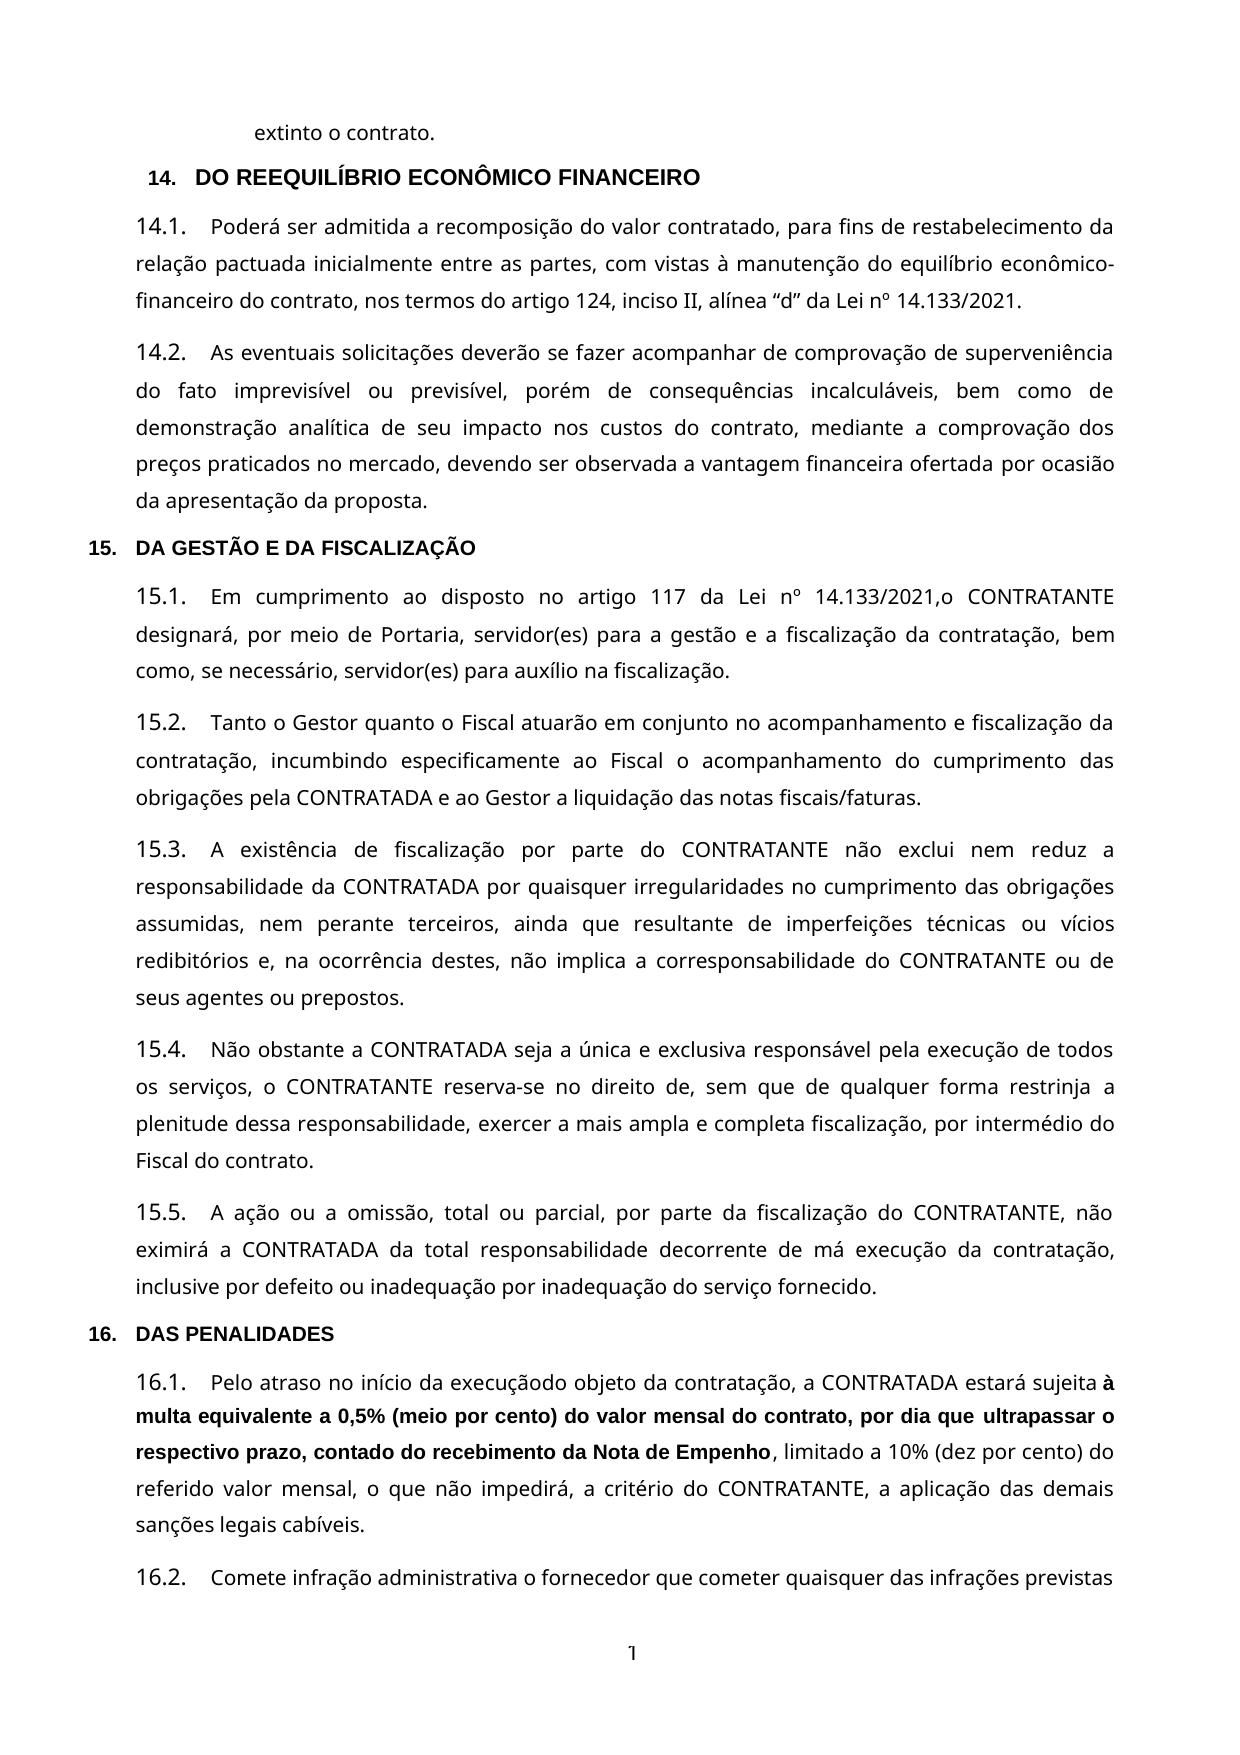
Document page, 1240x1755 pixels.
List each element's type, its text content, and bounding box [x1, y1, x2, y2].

list Comete infração administrativa o fornecedor que cometer quaisquer das infrações previstas [135, 1561, 1114, 1592]
list Tanto o Gestor quanto o Fiscal atuarão em conjunto no acompanhamento e fiscalização da contratação, incumbindo especificamente ao Fiscal o acompanhamento do cumprimento das obrigações pela CONTRATADA e ao Gestor a liquidação das notas fiscais/faturas. [135, 706, 1115, 811]
list A ação ou a omissão, total ou parcial, por parte da fiscalização do CONTRATANTE, não eximirá a CONTRATADA da total responsabilidade decorrente de má execução da contratação, inclusive por defeito ou inadequação por inadequação do serviço fornecido. [135, 1196, 1115, 1301]
list Não obstante a CONTRATADA seja a única e exclusiva responsável pela execução de todos os serviços, o CONTRATANTE reserva-se no direito de, sem que de qualquer forma restrinja a plenitude dessa responsabilidade, exercer a mais ampla e completa fiscalização, por intermédio do Fiscal do contrato. [135, 1033, 1115, 1174]
list Em cumprimento ao disposto no artigo 117 da Lei nº 14.133/2021,o CONTRATANTE designará, por meio de Portaria, servidor(es) para a gestão e a fiscalização da contratação, bem como, se necessário, servidor(es) para auxílio na fiscalização. [135, 580, 1115, 685]
list A existência de fiscalização por parte do CONTRATANTE não exclui nem reduz a responsabilidade da CONTRATADA por quaisquer irregularidades no cumprimento das obrigações assumidas, nem perante terceiros, ainda que resultante de imperfeições técnicas ou vícios redibitórios e, na ocorrência destes, não implica a corresponsabilidade do CONTRATANTE ou de seus agentes ou prepostos. [135, 832, 1115, 1011]
list DO REEQUILÍBRIO ECONÔMICO FINANCEIRO [148, 164, 1239, 190]
list Poderá ser admitida a recomposição do valor contratado, para fins de restabelecimento da relação pactuada inicialmente entre as partes, com vistas à manutenção do equilíbrio econômico-financeiro do contrato, nos termos do artigo 124, inciso II, alínea “d” da Lei nº 14.133/2021. [135, 210, 1115, 315]
list As eventuais solicitações deverão se fazer acompanhar de comprovação de superveniência do fato imprevisível ou previsível, porém de consequências incalculáveis, bem como de demonstração analítica de seu impacto nos custos do contrato, mediante a comprovação dos preços praticados no mercado, devendo ser observada a vantagem financeira ofertada por ocasião da apresentação da proposta. [135, 336, 1115, 515]
text extinto o contrato. [254, 118, 1239, 146]
list DA GESTÃO E DA FISCALIZAÇÃO [88, 536, 1239, 560]
list Pelo atraso no início da execuçãodo objeto da contratação, a CONTRATADA estará sujeita à multa equivalente a 0,5% (meio por cento) do valor mensal do contrato, por dia que ultrapassar o respectivo prazo, contado do recebimento da Nota de Empenho, limitado a 10% (dez por cento) do referido valor mensal, o que não impedirá, a critério do CONTRATANTE, a aplicação das demais sanções legais cabíveis. [135, 1366, 1115, 1539]
list DAS PENALIDADES [88, 1322, 1239, 1346]
